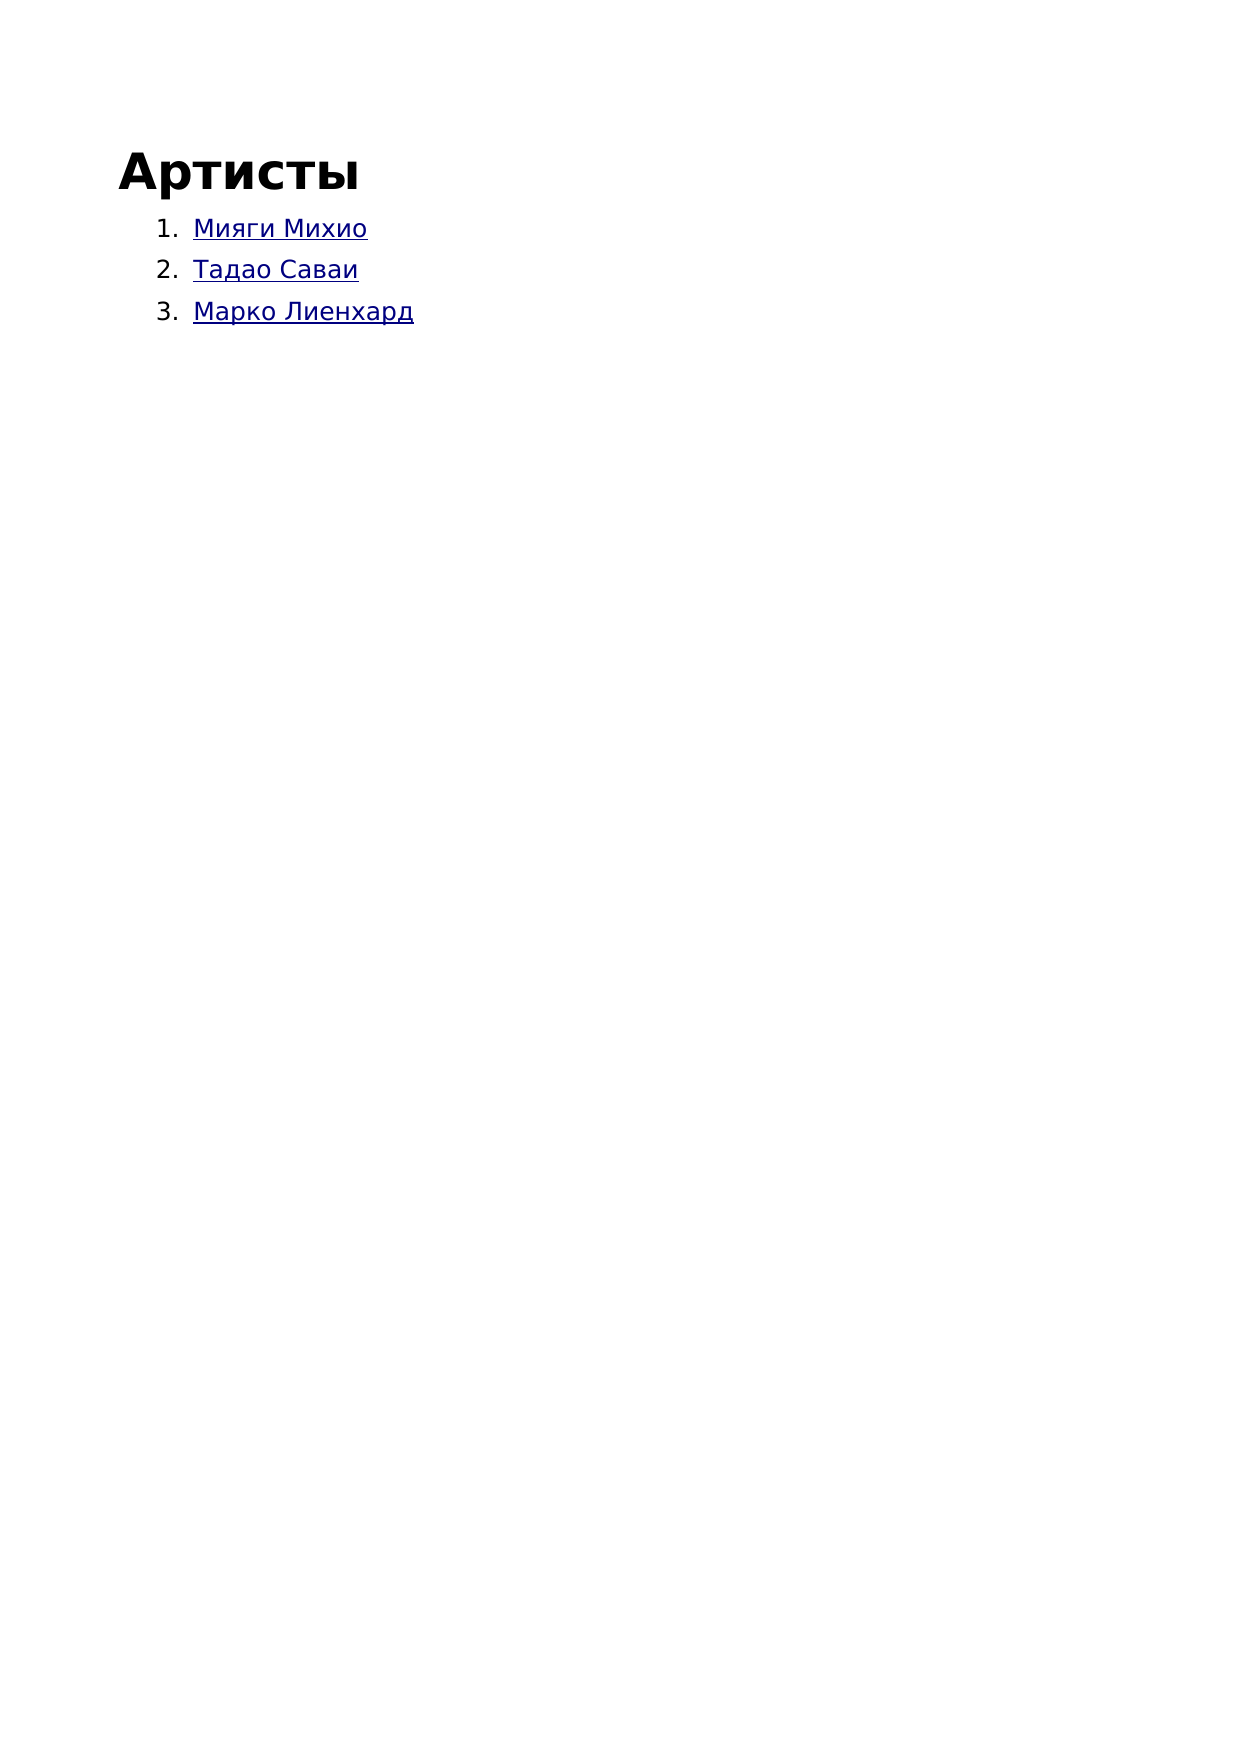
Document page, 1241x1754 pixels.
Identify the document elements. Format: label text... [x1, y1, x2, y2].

subtitle Артисты [118, 143, 1122, 201]
list Тадао Саваи [156, 256, 1122, 285]
list Мияги Михио [156, 214, 1122, 243]
list Марко Лиенхард [156, 297, 1122, 326]
